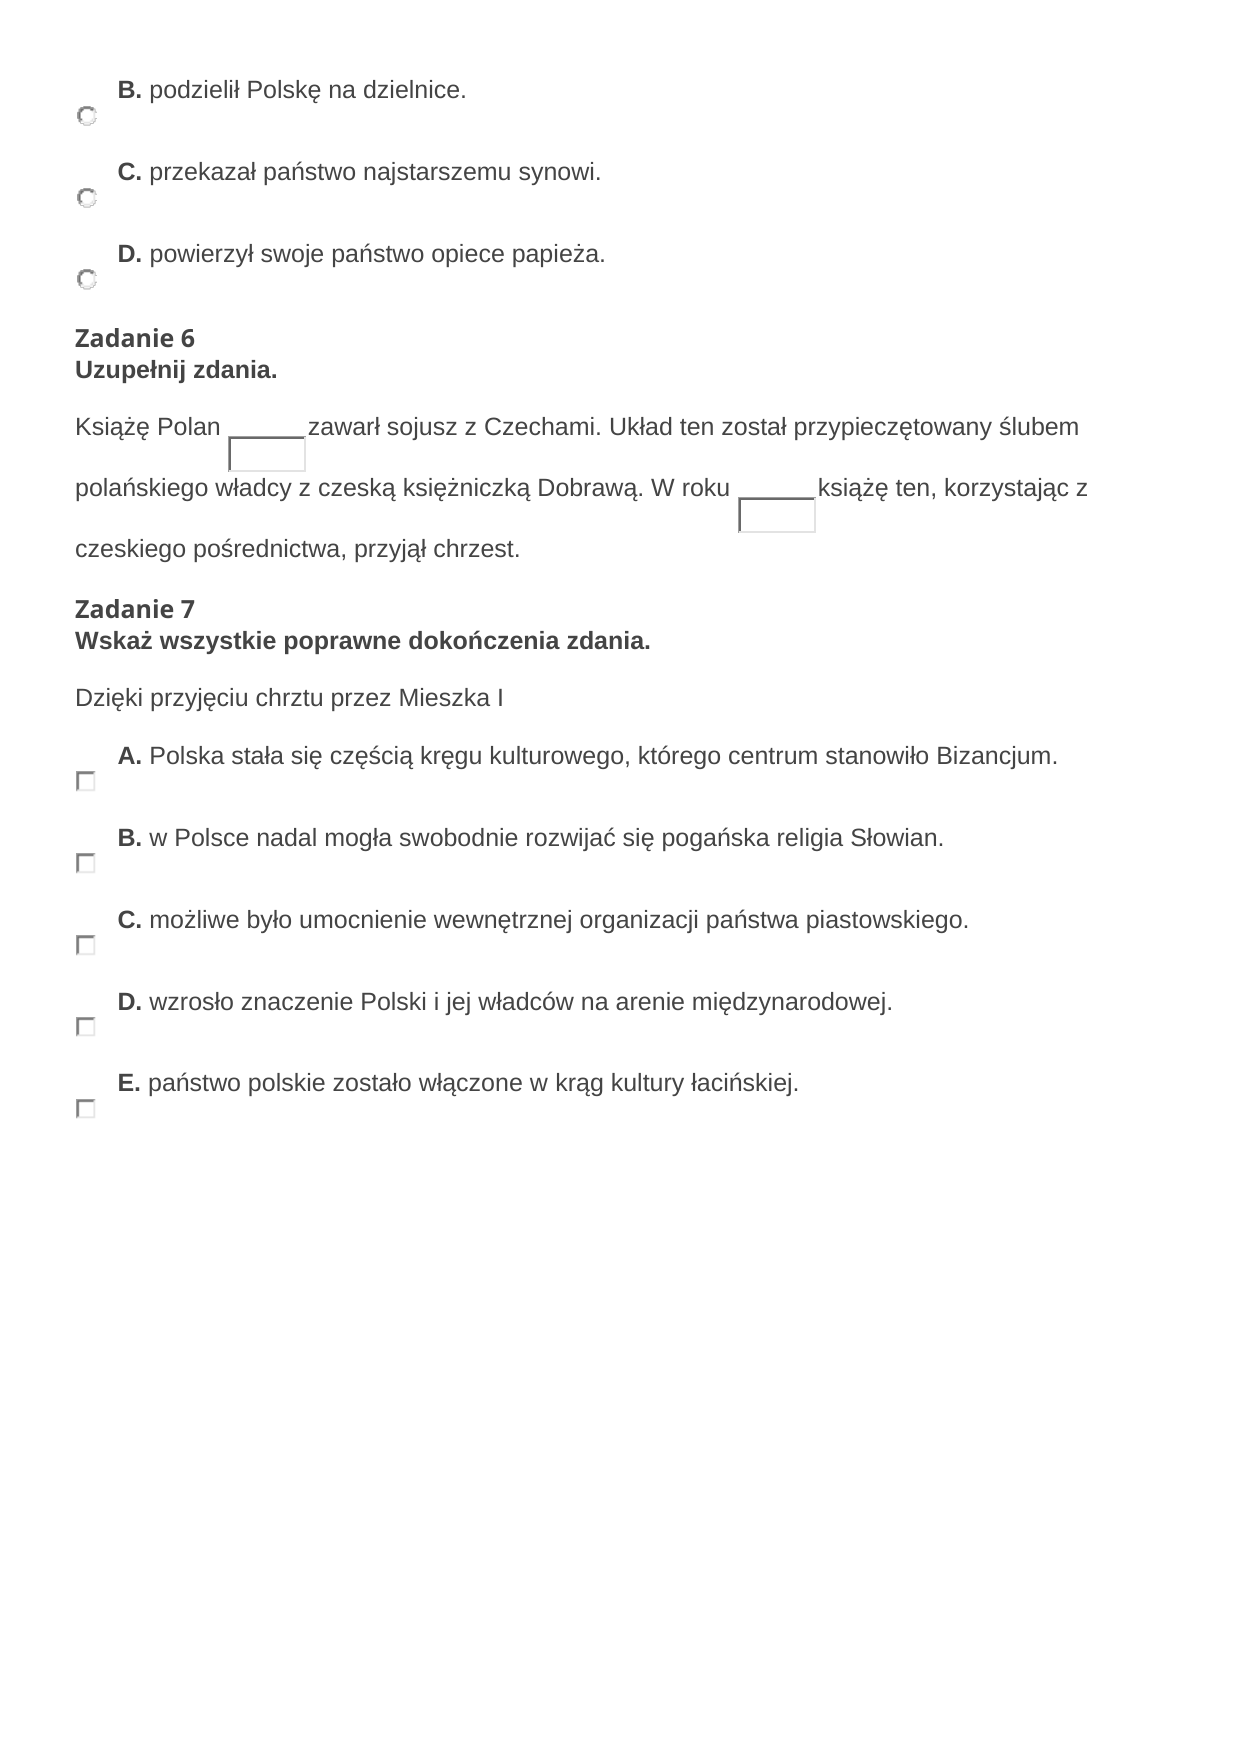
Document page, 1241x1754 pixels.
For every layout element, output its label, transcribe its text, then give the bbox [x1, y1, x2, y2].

text D. wzrosło znaczenie Polski i jej władców na arenie międzynarodowej. [75, 986, 1165, 1047]
text E. państwo polskie zostało włączone w krąg kultury łacińskiej. [75, 1068, 1165, 1129]
text B. podzielił Polskę na dzielnice. [75, 75, 1165, 136]
text B. w Polsce nadal mogła swobodnie rozwijać się pogańska religia Słowian. [75, 823, 1165, 884]
text D. powierzył swoje państwo opiece papieża. [75, 239, 1165, 300]
text C. przekazał państwo najstarszemu synowi. [75, 157, 1165, 218]
text C. możliwe było umocnienie wewnętrznej organizacji państwa piastowskiego. [75, 904, 1165, 966]
text Zadanie 7 [75, 592, 1165, 626]
text Uzupełnij zdania. [75, 355, 1165, 383]
text Książę Polan zawarł sojusz z Czechami. Układ ten został przypieczętowany ślubem polańskiego władcy z czeską księżniczką Dobrawą. W roku książę ten, korzystając z czeskiego pośrednictwa, przyjął chrzest. [75, 412, 1165, 563]
text Zadanie 6 [75, 321, 1165, 355]
text A. Polska stała się częścią kręgu kulturowego, którego centrum stanowiło Bizancjum. [75, 741, 1165, 802]
text Wskaż wszystkie poprawne dokończenia zdania. Dzięki przyjęciu chrztu przez Mieszka I [75, 626, 1165, 712]
